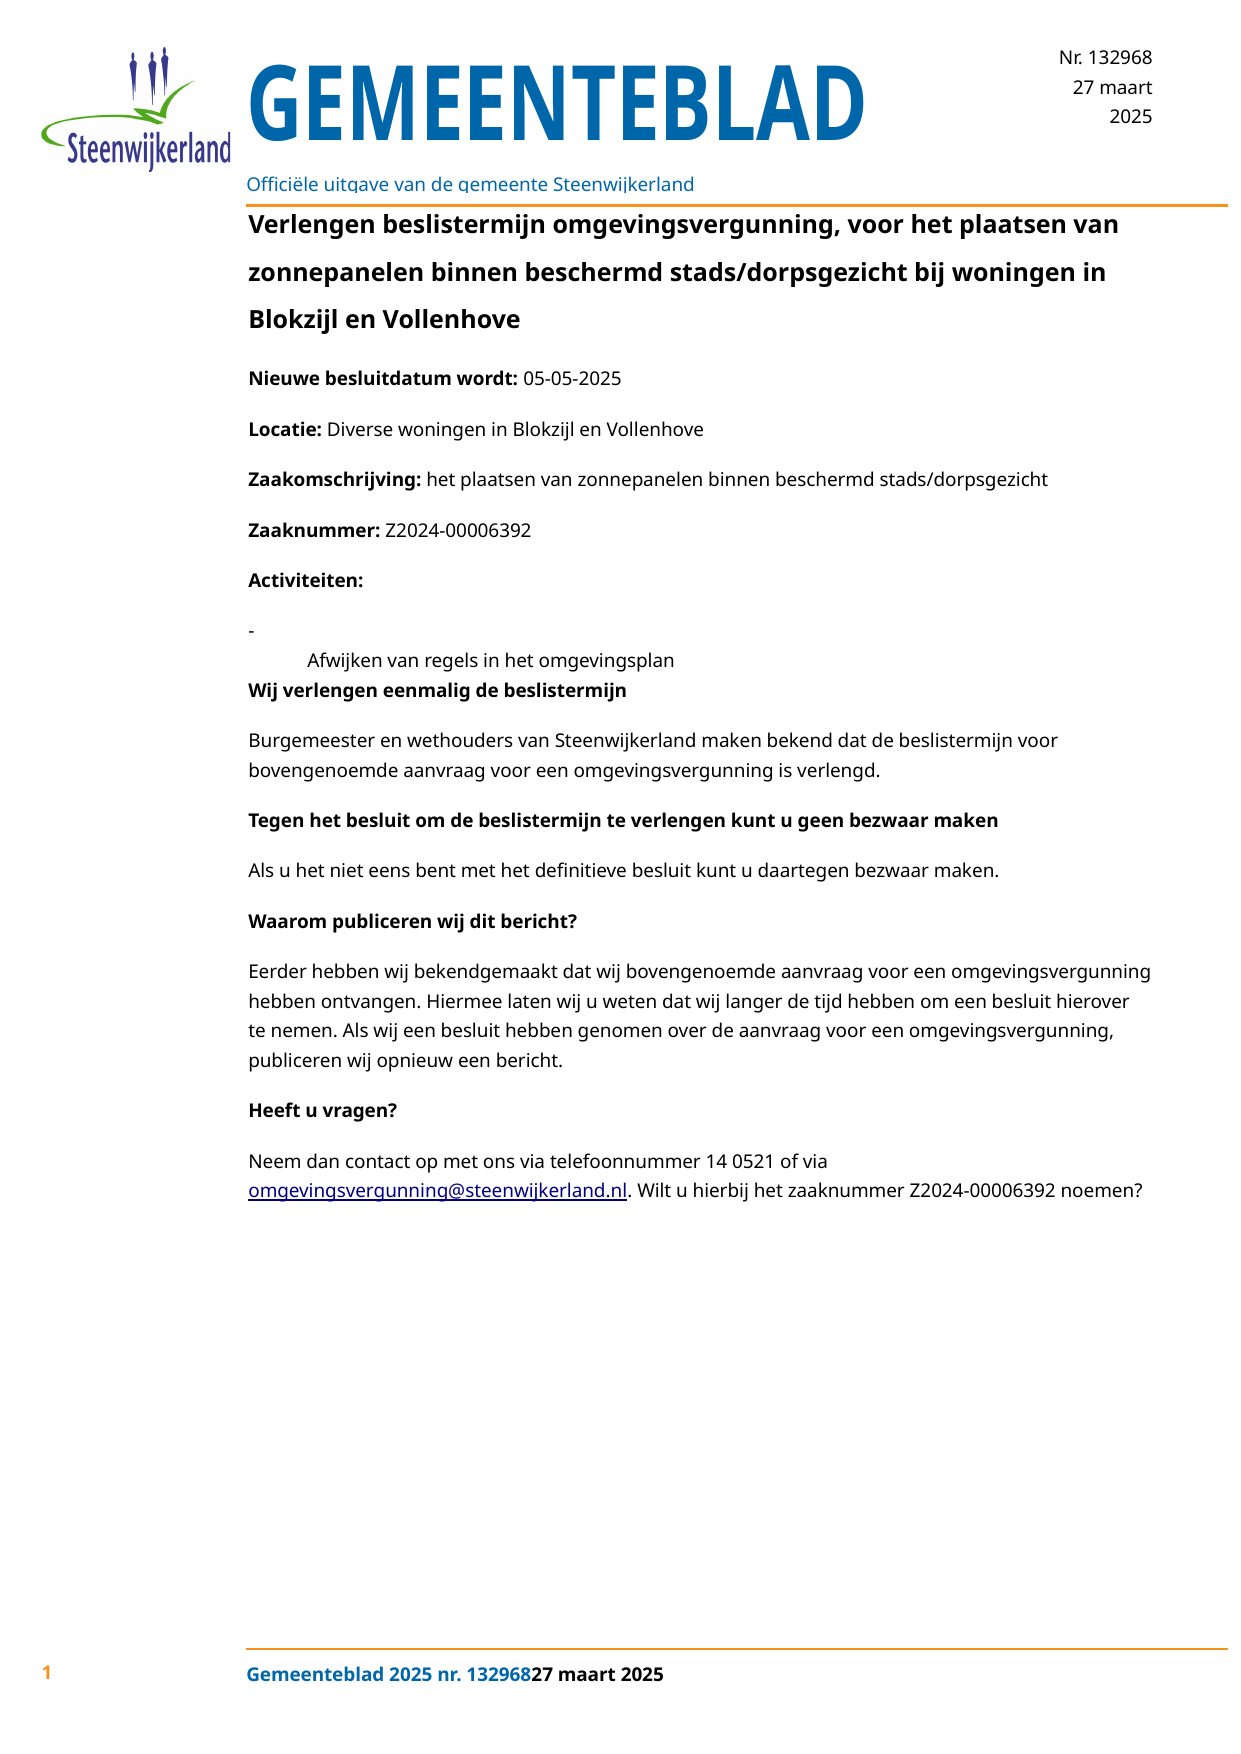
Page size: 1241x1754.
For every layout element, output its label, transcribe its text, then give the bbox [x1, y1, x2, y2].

text Wij verlengen eenmalig de beslistermijn [248, 677, 1152, 702]
text Locatie: Diverse woningen in Blokzijl en Vollenhove [248, 416, 1152, 442]
list Afwijken van regels in het omgevingsplan [248, 647, 1152, 673]
text Nieuwe besluitdatum wordt: 05-05-2025 [248, 366, 1152, 391]
text Zaaknummer: Z2024-00006392 [248, 517, 1152, 542]
text Zaakomschrijving: het plaatsen van zonnepanelen binnen beschermd stads/dorpsgezicht [248, 466, 1152, 492]
picture [41, 47, 231, 172]
text Waarom publiceren wij dit bericht? [248, 908, 1152, 934]
text Eerder hebben wij bekendgemaakt dat wij bovengenoemde aanvraag voor een omgevingsvergunning hebben ontvangen. Hiermee laten wij u weten dat wij langer de tijd hebben om een besluit hierover te nemen. Als wij een besluit hebben genomen over de aanvraag voor een omgevingsvergunning, publiceren wij opnieuw een bericht. [248, 958, 1152, 1073]
text Activiteiten: [248, 567, 1152, 593]
text Tegen het besluit om de beslistermijn te verlengen kunt u geen bezwaar maken [248, 807, 1152, 833]
text Als u het niet eens bent met het definitieve besluit kunt u daartegen bezwaar maken. [248, 858, 1152, 883]
text Burgemeester en wethouders van Steenwijkerland maken bekend dat de beslistermijn voor bovengenoemde aanvraag voor een omgevingsvergunning is verlengd. [248, 727, 1152, 782]
text Neem dan contact op met ons via telefoonnummer 14 0521 of via omgevingsvergunning@steenwijkerland.nl. Wilt u hierbij het zaaknummer Z2024-00006392 noemen? [248, 1148, 1152, 1203]
text Heeft u vragen? [248, 1098, 1152, 1123]
text Verlengen beslistermijn omgevingsvergunning, voor het plaatsen van zonnepanelen binnen beschermd stads/dorpsgezicht bij woningen in Blokzijl en Vollenhove [248, 207, 1152, 336]
